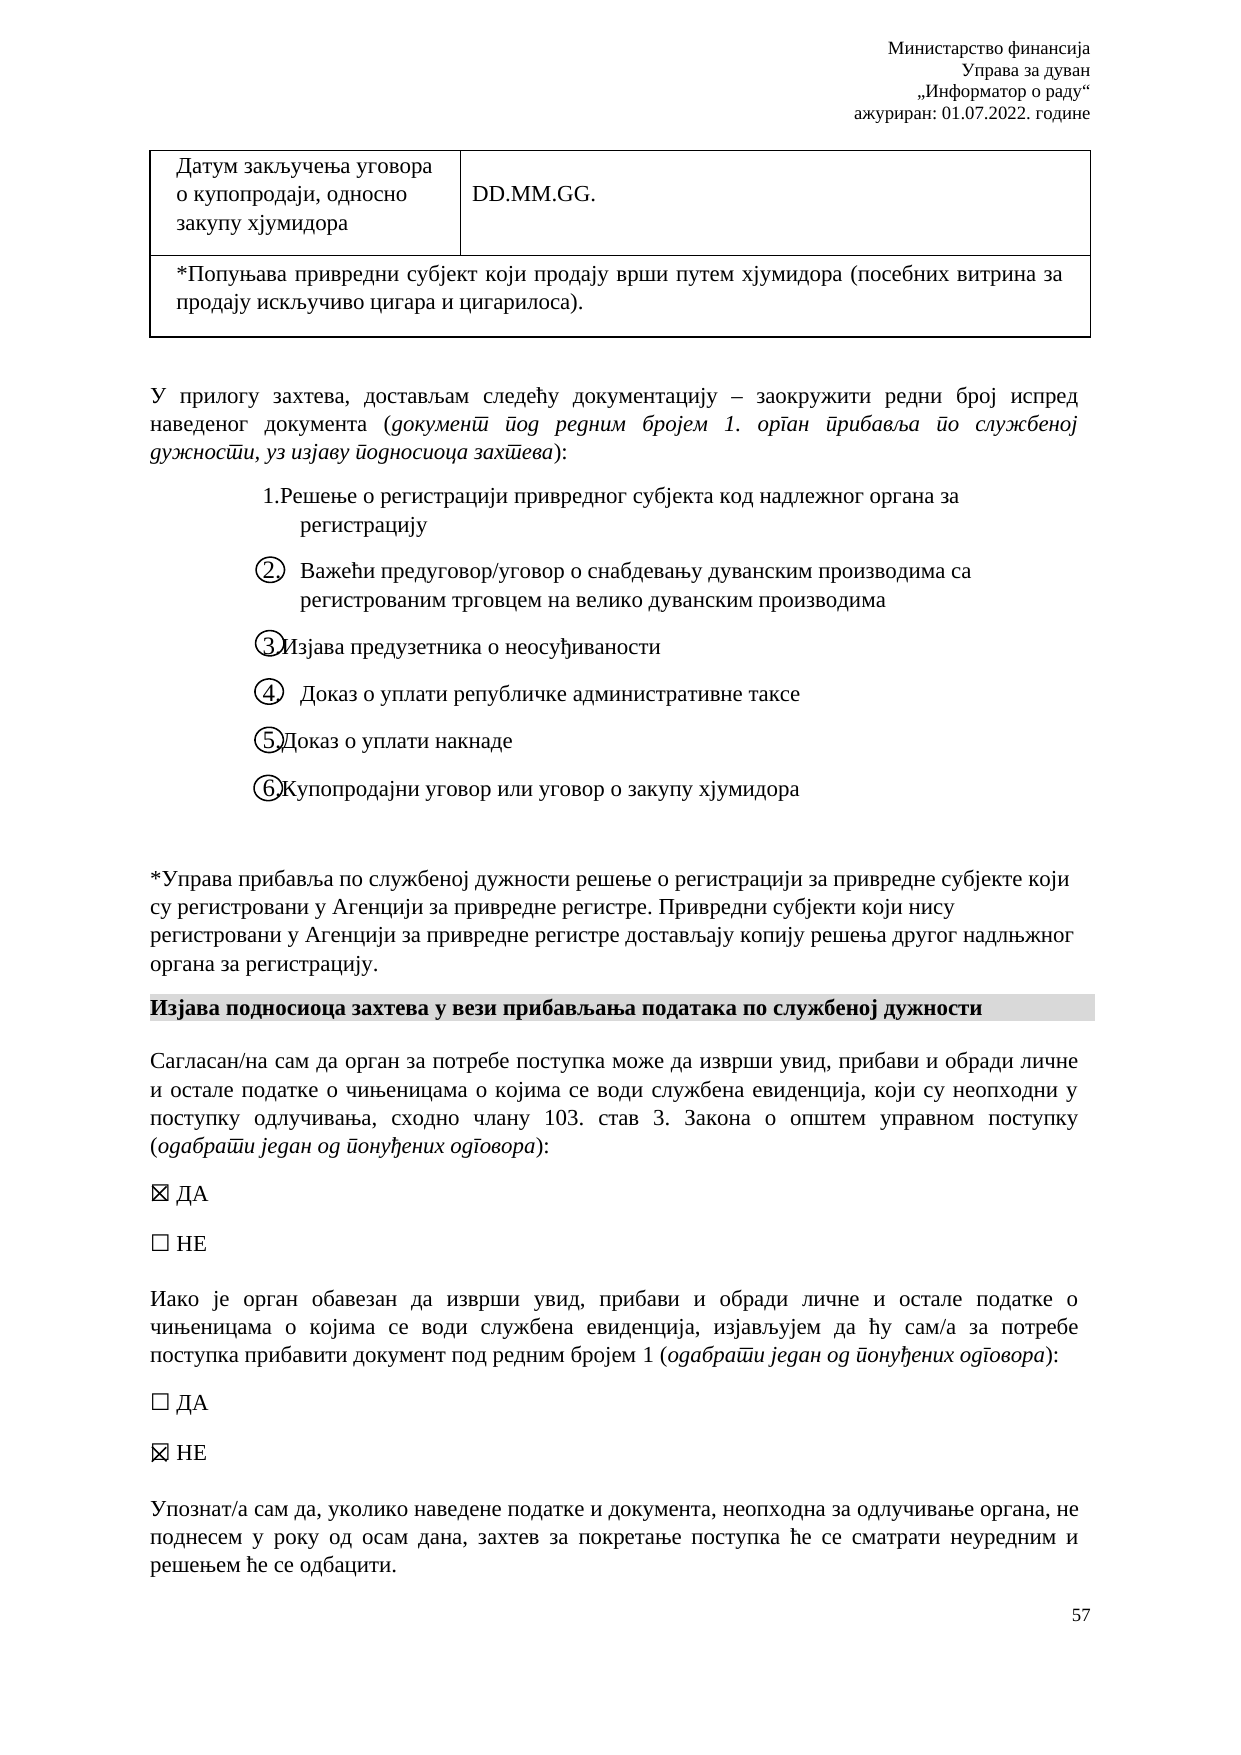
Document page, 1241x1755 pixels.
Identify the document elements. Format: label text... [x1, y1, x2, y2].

list Купопродајни уговор или уговор о закупу хјумидора [262, 773, 1090, 802]
list Изјава предузетника о неосуђиваности [262, 631, 1090, 659]
text Иако је орган обавезан да изврши увид, прибави и обради личне и остале податке о чињеницама о којима се води службена евиденција, изјављујем да ћу сам/а за потребе поступка прибавити документ под редним бројем 1 (одабрати један од понуђених одговора): [150, 1285, 1080, 1368]
list Доказ о уплати накнаде [273, 726, 1090, 754]
table_cell DD.MM.GG. [461, 151, 1090, 255]
table_cell Датум закључења уговора о купопродаји, односно закупу хјумидора [151, 151, 460, 255]
list Доказ о уплати накнаде [262, 729, 282, 751]
text Упознат/а сам да, уколико наведене податке и документа, неопходна за одлучивање органа, не поднесем у року од осам дана, захтев за покретање поступка ће се сматрати неуредним и решењем ће се одбацити. [150, 1495, 1080, 1577]
list Доказ о уплати републичке административне таксе [262, 678, 1090, 707]
list Решење о регистрацији привредног субјекта код надлежног органа за регистрацију [262, 483, 1090, 537]
list Важећи предуговор/уговор о снабдевању дуванским производима са регистрованим трговцем на велико дуванским производима [262, 556, 1090, 612]
text У прилогу захтева, достављам следећу документацију – заокружити редни број испред наведеног документа (документ под редним бројем 1. орган прибавља по службеној дужности, уз изјаву подносиоца захтева): [150, 382, 1080, 464]
text Сагласан/на сам да орган за потребе поступка може да изврши увид, прибави и обради личне и остале податке о чињеницама о којима се води службена евиденција, који су неопходни у поступку одлучивања, сходно члану 103. став 3. Закона о општем управном поступку (одабрати један од понуђених одговора): [150, 1047, 1080, 1158]
text *Управа прибавља по службеној дужности решење о регистрацији за привредне субјекте који су регистровани у Агенцији за привредне регистре. Привредни субјекти који нису регистровани у Агенцији за привредне регистре достављају копију решења другог надлњжног органа за регистрацију. [150, 865, 1090, 976]
text ☐ ДА [150, 1386, 1080, 1417]
text ☐ НЕ [150, 1436, 1080, 1468]
table_cell *Попуњава привредни субјект који продају врши путем хјумидора (посебних витрина за продају искључиво цигара и цигарилоса). [151, 256, 1090, 336]
text ☐ ДА [150, 1177, 1080, 1208]
text ☐ НЕ [150, 1227, 1080, 1258]
text Изјава подносиоца захтева у вези прибављања података по службеној дужности [150, 994, 1095, 1021]
